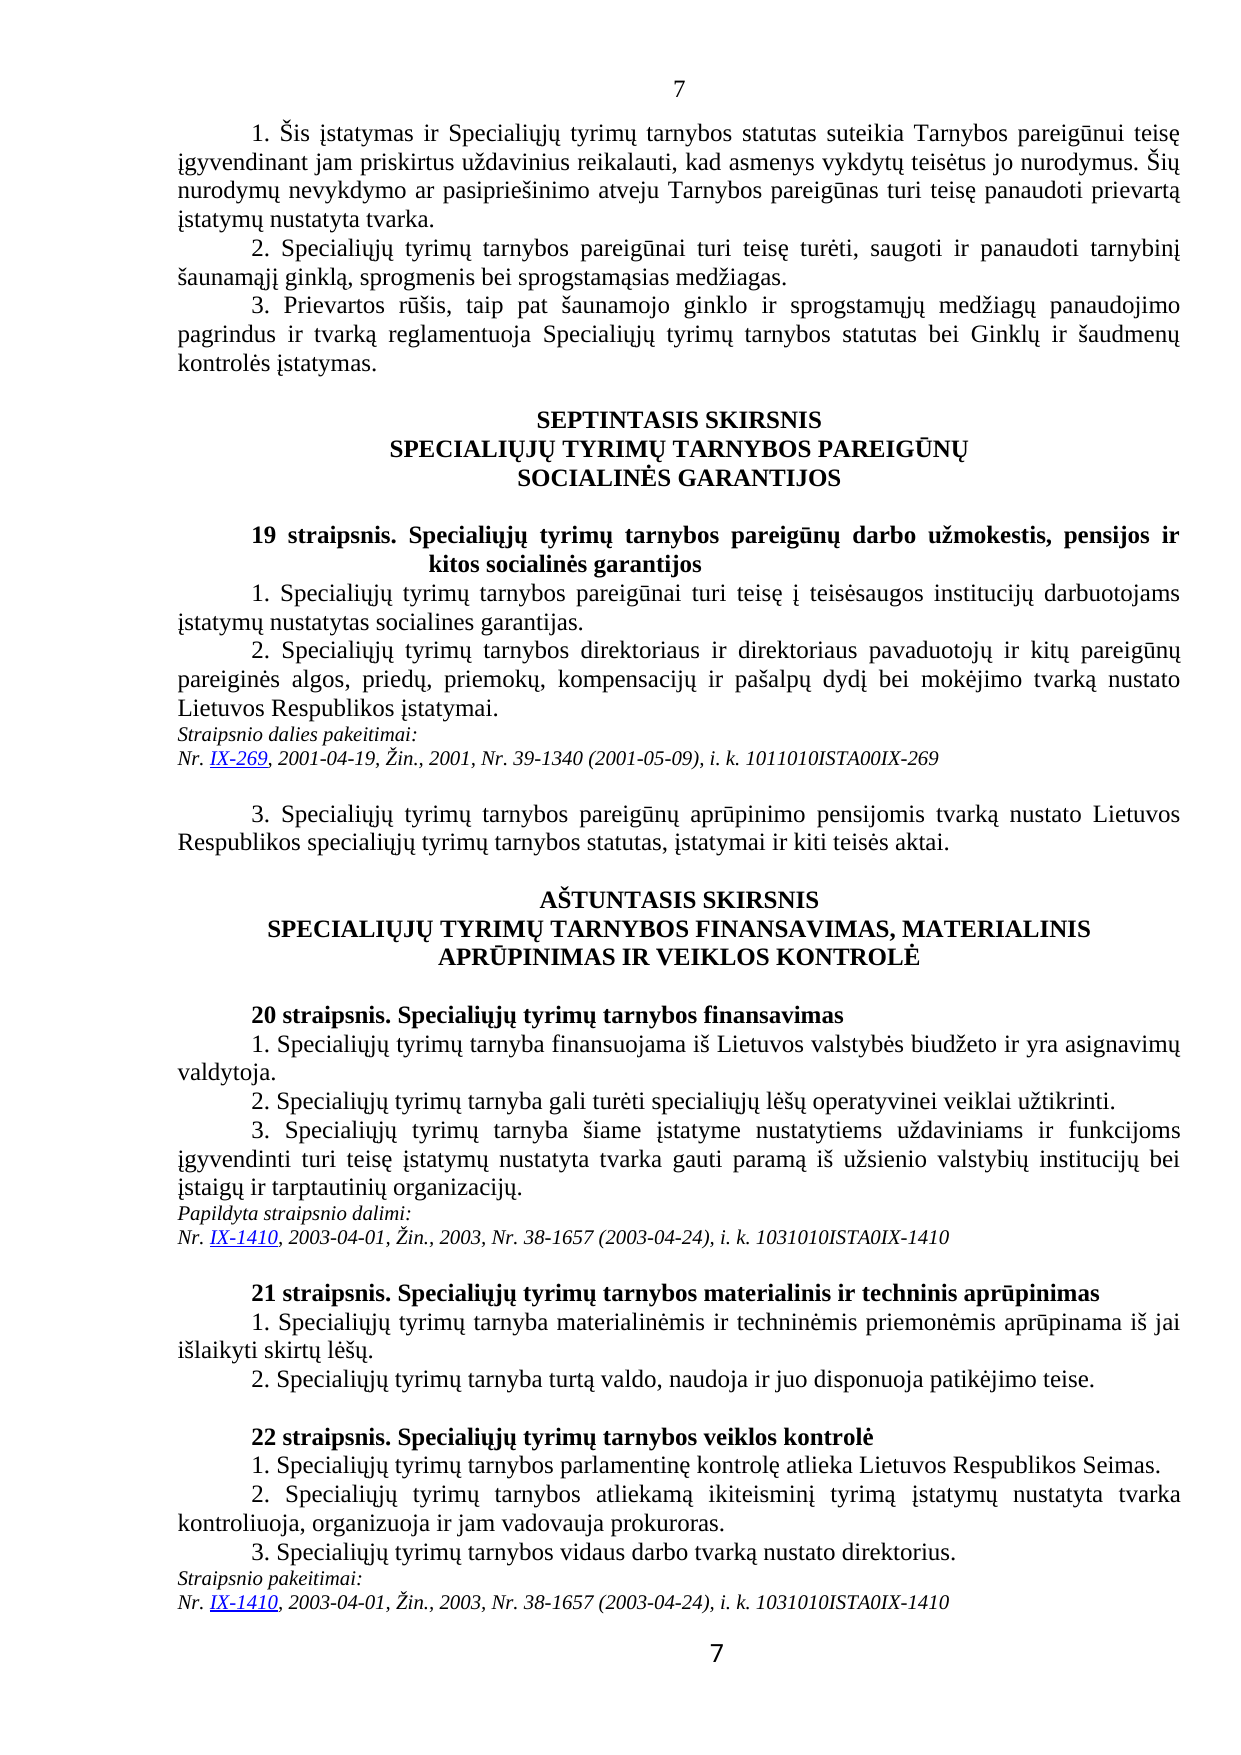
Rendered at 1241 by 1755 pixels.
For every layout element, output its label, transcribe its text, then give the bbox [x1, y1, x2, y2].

text 2. Specialiųjų tyrimų tarnybos direktoriaus ir direktoriaus pavaduotojų ir kitų pareigūnų pareiginės algos, priedų, priemokų, kompensacijų ir pašalpų dydį bei mokėjimo tvarką nustato Lietuvos Respublikos įstatymai. [177, 636, 1181, 722]
text 1. Specialiųjų tyrimų tarnyba finansuojama iš Lietuvos valstybės biudžeto ir yra asignavimų valdytoja. [177, 1029, 1181, 1086]
text Straipsnio dalies pakeitimai: [177, 722, 1181, 746]
text 1. Specialiųjų tyrimų tarnyba materialinėmis ir techninėmis priemonėmis aprūpinama iš jai išlaikyti skirtų lėšų. [177, 1307, 1181, 1364]
text 1. Šis įstatymas ir Specialiųjų tyrimų tarnybos statutas suteikia Tarnybos pareigūnui teisę įgyvendinant jam priskirtus uždavinius reikalauti, kad asmenys vykdytų teisėtus jo nurodymus. Šių nurodymų nevykdymo ar pasipriešinimo atveju Tarnybos pareigūnas turi teisę panaudoti prievartą įstatymų nustatyta tvarka. [177, 118, 1181, 233]
text 2. Specialiųjų tyrimų tarnyba turtą valdo, naudoja ir juo disponuoja patikėjimo teise. [177, 1364, 1181, 1393]
text Nr. IX-1410, 2003-04-01, Žin., 2003, Nr. 38-1657 (2003-04-24), i. k. 1031010ISTA0IX-1410 [177, 1225, 1181, 1249]
text 22 straipsnis. Specialiųjų tyrimų tarnybos veiklos kontrolė [177, 1422, 1181, 1451]
text 19 straipsnis. Specialiųjų tyrimų tarnybos pareigūnų darbo užmokestis, pensijos ir kitos socialinės garantijos [251, 521, 1181, 578]
text Nr. IX-1410, 2003-04-01, Žin., 2003, Nr. 38-1657 (2003-04-24), i. k. 1031010ISTA0IX-1410 [177, 1590, 1181, 1614]
text 3. Prievartos rūšis, taip pat šaunamojo ginklo ir sprogstamųjų medžiagų panaudojimo pagrindus ir tvarką reglamentuoja Specialiųjų tyrimų tarnybos statutas bei Ginklų ir šaudmenų kontrolės įstatymas. [177, 291, 1181, 377]
text 21 straipsnis. Specialiųjų tyrimų tarnybos materialinis ir techninis aprūpinimas [177, 1278, 1181, 1307]
text 20 straipsnis. Specialiųjų tyrimų tarnybos finansavimas [177, 1000, 1181, 1029]
text 3. Specialiųjų tyrimų tarnyba šiame įstatyme nustatytiems uždaviniams ir funkcijoms įgyvendinti turi teisę įstatymų nustatyta tvarka gauti paramą iš užsienio valstybių institucijų bei įstaigų ir tarptautinių organizacijų. [177, 1115, 1181, 1201]
text Straipsnio pakeitimai: [177, 1566, 1181, 1590]
text 1. Specialiųjų tyrimų tarnybos parlamentinę kontrolę atlieka Lietuvos Respublikos Seimas. [177, 1451, 1181, 1479]
text Papildyta straipsnio dalimi: [177, 1201, 1181, 1225]
text 3. Specialiųjų tyrimų tarnybos vidaus darbo tvarką nustato direktorius. [177, 1537, 1181, 1566]
text AŠTUNTASIS SKIRSNIS [177, 885, 1181, 914]
text 3. Specialiųjų tyrimų tarnybos pareigūnų aprūpinimo pensijomis tvarką nustato Lietuvos Respublikos specialiųjų tyrimų tarnybos statutas, įstatymai ir kiti teisės aktai. [177, 799, 1181, 856]
text 2. Specialiųjų tyrimų tarnyba gali turėti specialiųjų lėšų operatyvinei veiklai užtikrinti. [177, 1086, 1181, 1115]
text 1. Specialiųjų tyrimų tarnybos pareigūnai turi teisę į teisėsaugos institucijų darbuotojams įstatymų nustatytas socialines garantijas. [177, 578, 1181, 636]
text SPECIALIŲJŲ TYRIMŲ TARNYBOS FINANSAVIMAS, MATERIALINIS APRŪPINIMAS IR VEIKLOS KONTROLĖ [177, 914, 1181, 971]
text 2. Specialiųjų tyrimų tarnybos pareigūnai turi teisę turėti, saugoti ir panaudoti tarnybinį šaunamąjį ginklą, sprogmenis bei sprogstamąsias medžiagas. [177, 233, 1181, 291]
text SEPTINTASIS SKIRSNIS [177, 406, 1181, 434]
text SOCIALINĖS GARANTIJOS [177, 463, 1181, 492]
text 2. Specialiųjų tyrimų tarnybos atliekamą ikiteisminį tyrimą įstatymų nustatyta tvarka kontroliuoja, organizuoja ir jam vadovauja prokuroras. [177, 1479, 1181, 1537]
text Nr. IX-269, 2001-04-19, Žin., 2001, Nr. 39-1340 (2001-05-09), i. k. 1011010ISTA00IX-269 [177, 746, 1181, 770]
text SPECIALIŲJŲ TYRIMŲ TARNYBOS PAREIGŪNŲ [177, 434, 1181, 463]
